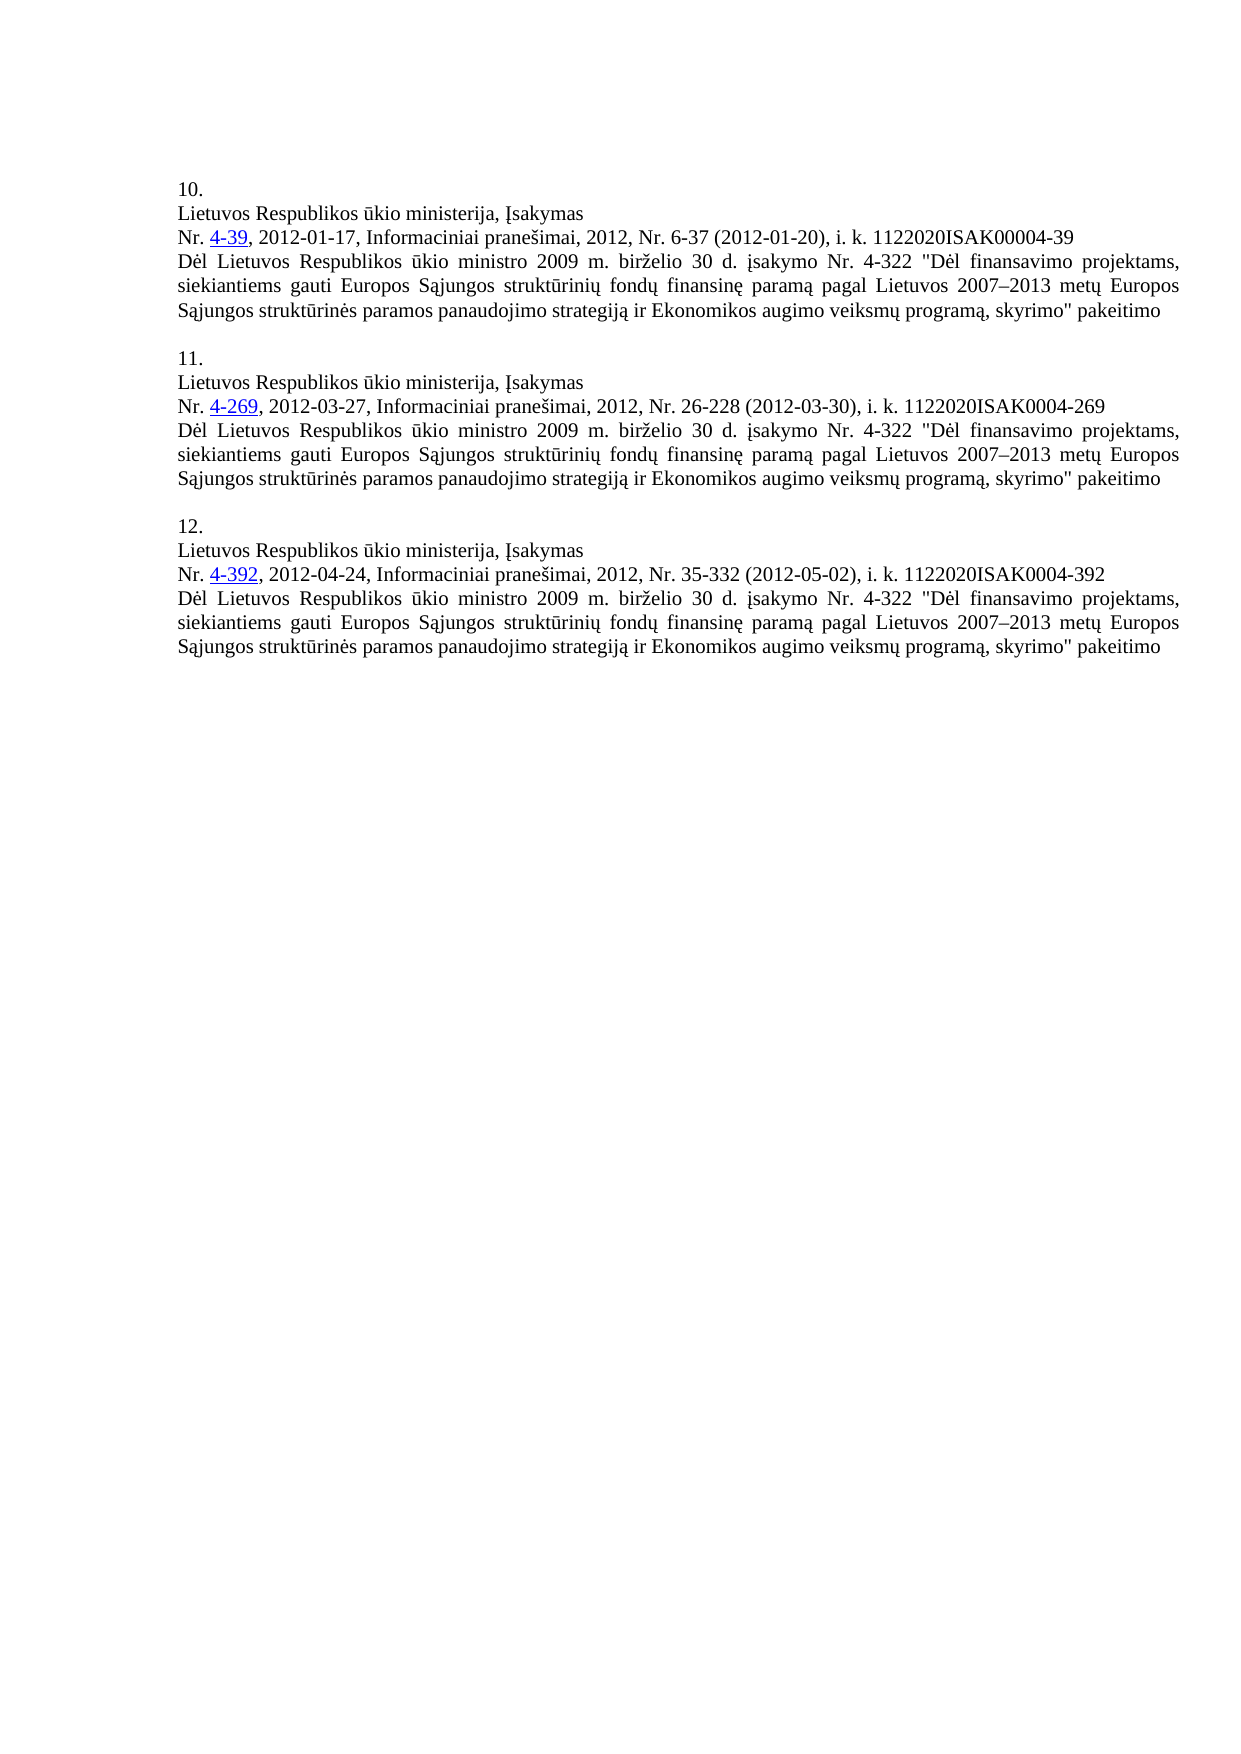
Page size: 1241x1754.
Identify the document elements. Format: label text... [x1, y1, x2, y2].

text Lietuvos Respublikos ūkio ministerija, Įsakymas [177, 538, 1181, 562]
text Nr. 4-39, 2012-01-17, Informaciniai pranešimai, 2012, Nr. 6-37 (2012-01-20), i. k. 1122020ISAK00004-39 [177, 225, 1181, 249]
text 12. [177, 514, 1181, 538]
text Dėl Lietuvos Respublikos ūkio ministro 2009 m. birželio 30 d. įsakymo Nr. 4-322 "Dėl finansavimo projektams, siekiantiems gauti Europos Sąjungos struktūrinių fondų finansinę paramą pagal Lietuvos 2007–2013 metų Europos Sąjungos struktūrinės paramos panaudojimo strategiją ir Ekonomikos augimo veiksmų programą, skyrimo" pakeitimo [177, 418, 1181, 490]
text Lietuvos Respublikos ūkio ministerija, Įsakymas [177, 370, 1181, 394]
text 10. [177, 177, 1181, 201]
text Dėl Lietuvos Respublikos ūkio ministro 2009 m. birželio 30 d. įsakymo Nr. 4-322 "Dėl finansavimo projektams, siekiantiems gauti Europos Sąjungos struktūrinių fondų finansinę paramą pagal Lietuvos 2007–2013 metų Europos Sąjungos struktūrinės paramos panaudojimo strategiją ir Ekonomikos augimo veiksmų programą, skyrimo" pakeitimo [177, 249, 1181, 322]
text Lietuvos Respublikos ūkio ministerija, Įsakymas [177, 201, 1181, 225]
text Nr. 4-392, 2012-04-24, Informaciniai pranešimai, 2012, Nr. 35-332 (2012-05-02), i. k. 1122020ISAK0004-392 [177, 562, 1181, 586]
text Nr. 4-269, 2012-03-27, Informaciniai pranešimai, 2012, Nr. 26-228 (2012-03-30), i. k. 1122020ISAK0004-269 [177, 394, 1181, 418]
text 11. [177, 346, 1181, 370]
text Dėl Lietuvos Respublikos ūkio ministro 2009 m. birželio 30 d. įsakymo Nr. 4-322 "Dėl finansavimo projektams, siekiantiems gauti Europos Sąjungos struktūrinių fondų finansinę paramą pagal Lietuvos 2007–2013 metų Europos Sąjungos struktūrinės paramos panaudojimo strategiją ir Ekonomikos augimo veiksmų programą, skyrimo" pakeitimo [177, 586, 1181, 658]
